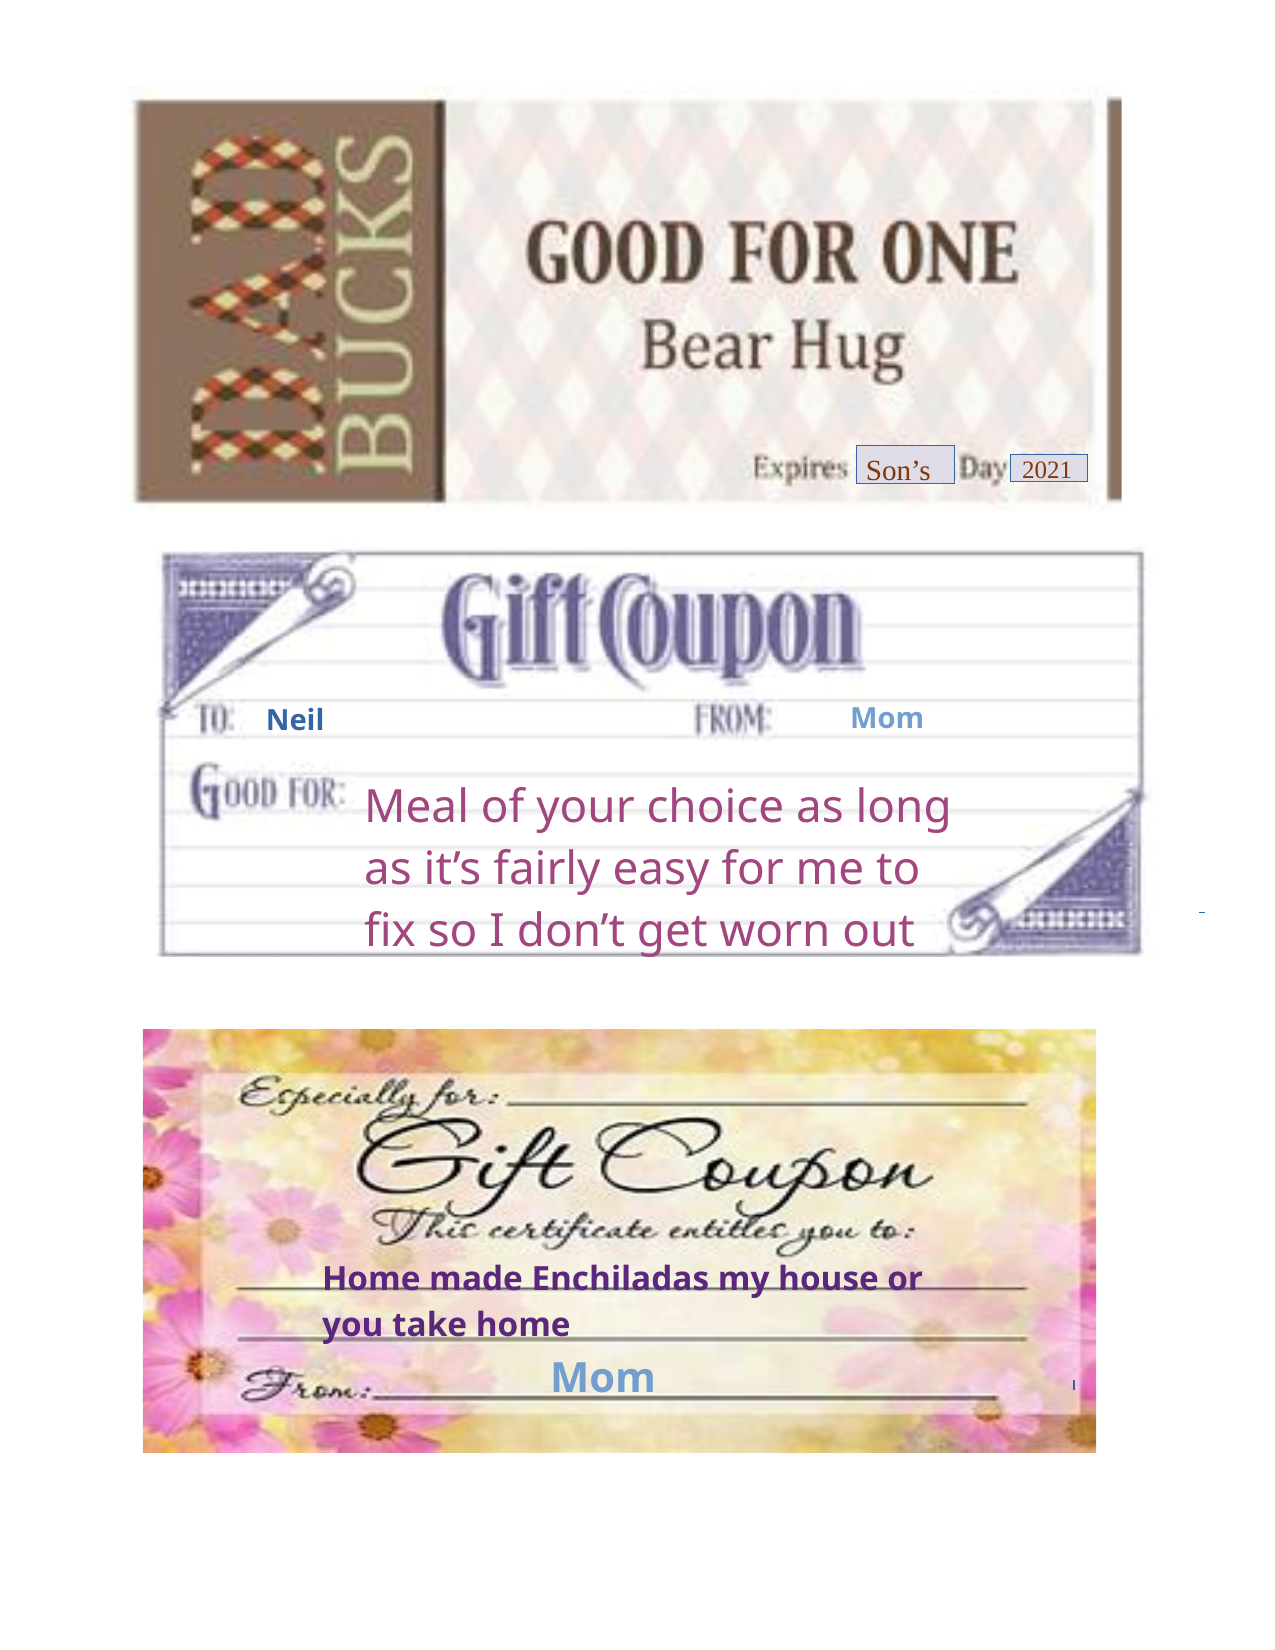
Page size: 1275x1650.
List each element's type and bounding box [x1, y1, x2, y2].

picture [643, 924, 656, 943]
picture [121, 489, 1122, 512]
picture [145, 543, 1154, 957]
picture [142, 1029, 1097, 1453]
